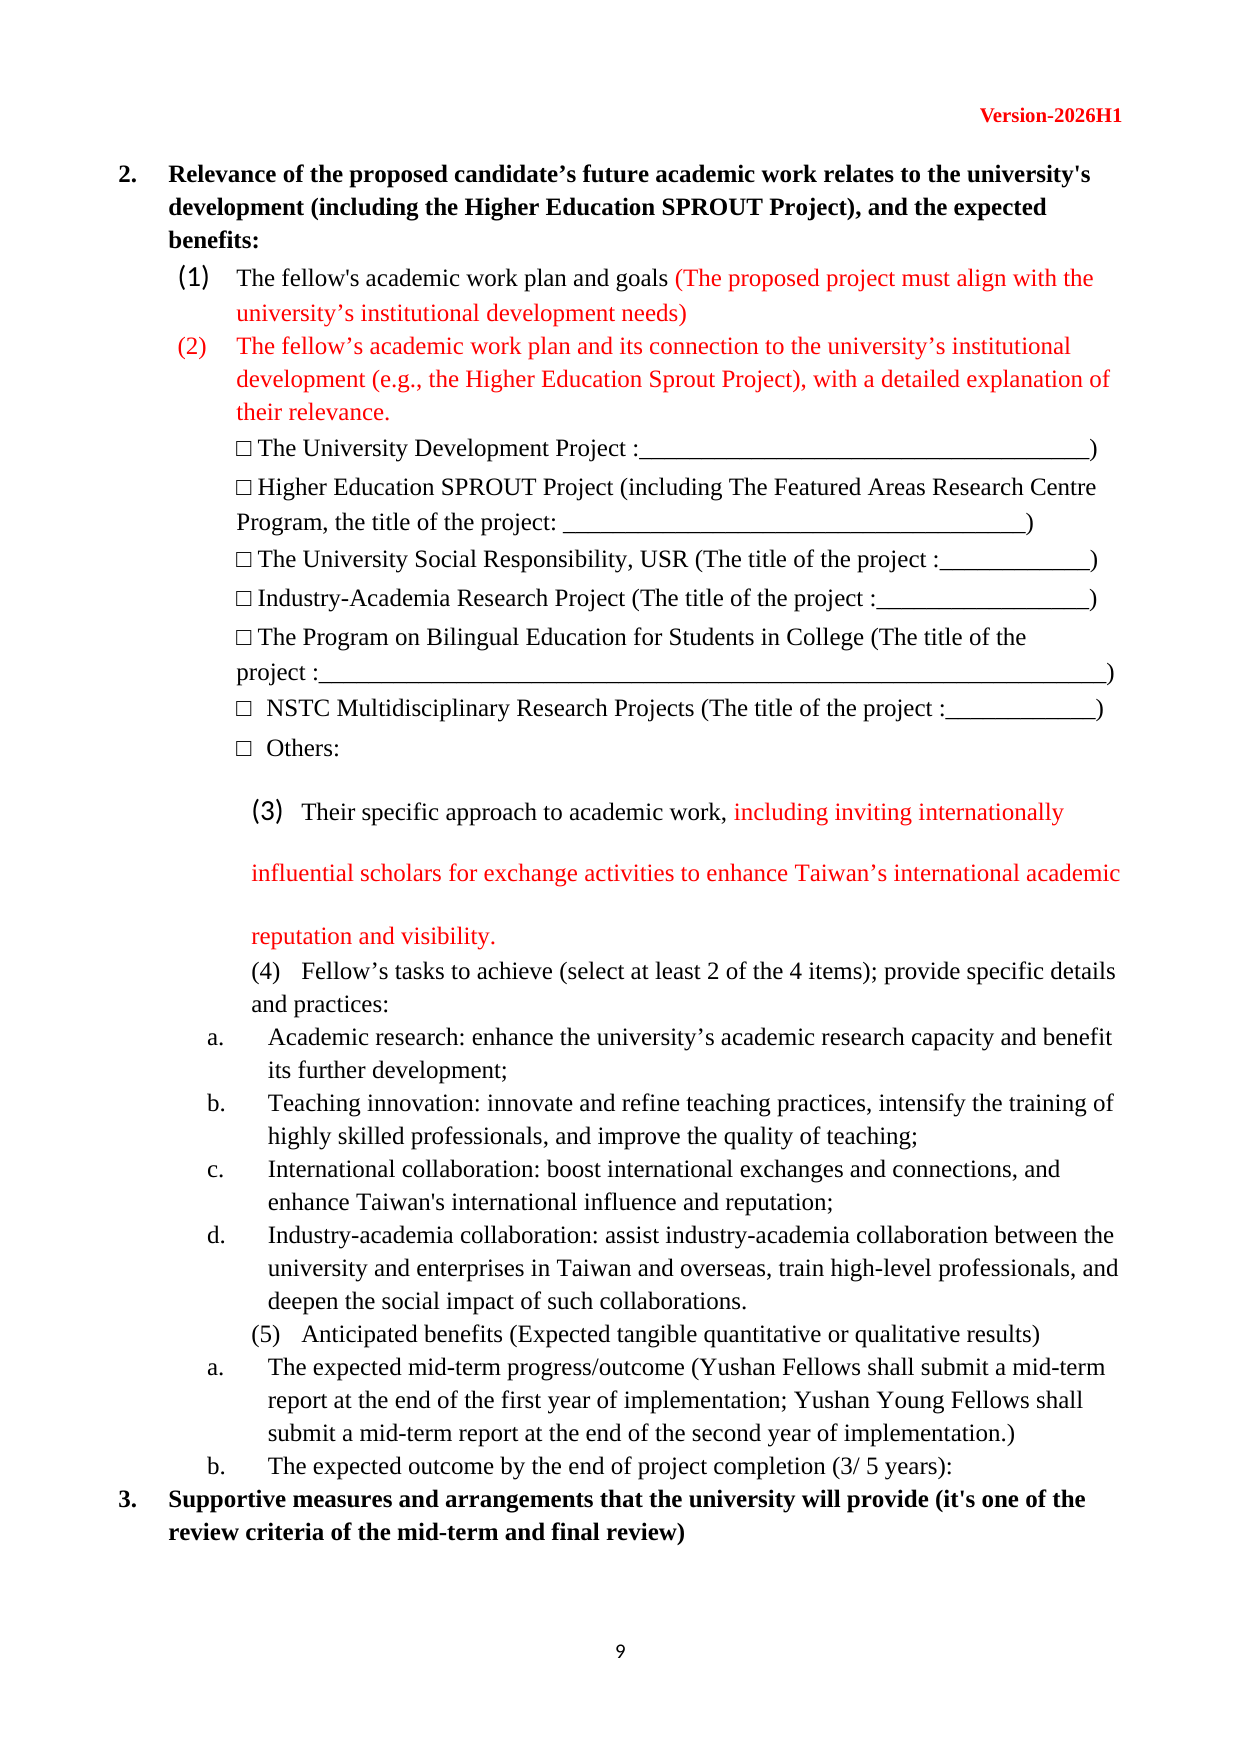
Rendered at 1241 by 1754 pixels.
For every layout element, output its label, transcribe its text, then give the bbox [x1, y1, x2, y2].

text □ Higher Education SPROUT Project (including The Featured Areas Research Centre Program, the title of the project: _____________________________________) [236, 469, 1122, 536]
list The expected outcome by the end of project completion (3/ 5 years): [207, 1451, 1122, 1480]
list The expected mid-term progress/outcome (Yushan Fellows shall submit a mid-term report at the end of the first year of implementation; Yushan Young Fellows shall submit a mid-term report at the end of the second year of implementation.) [207, 1352, 1122, 1447]
list International collaboration: boost international exchanges and connections, and enhance Taiwan's international influence and reputation; [207, 1154, 1122, 1216]
text □ The Program on Bilingual Education for Students in College (The title of the project :_______________________________________________________________) [236, 619, 1122, 686]
list Anticipated benefits (Expected tangible quantitative or qualitative results) [251, 1319, 1122, 1348]
list Supportive measures and arrangements that the university will provide (it's one of the review criteria of the mid-term and final review) [118, 1484, 1122, 1546]
text □ The University Social Responsibility, USR (The title of the project :____________) [236, 540, 1122, 574]
list Relevance of the proposed candidate’s future academic work relates to the university's development (including the Higher Education SPROUT Project), and the expected benefits: [118, 159, 1122, 254]
text □ The University Development Project :____________________________________) [236, 430, 1122, 464]
list Their specific approach to academic work, including inviting internationally influential scholars for exchange activities to enhance Taiwan’s international academic reputation and visibility. [251, 768, 1122, 956]
list The fellow's academic work plan and goals (The proposed project must align with the university’s institutional development needs) [177, 258, 1122, 327]
list Industry-academia collaboration: assist industry-academia collaboration between the university and enterprises in Taiwan and overseas, train high-level professionals, and deepen the social impact of such collaborations. [207, 1220, 1122, 1315]
text □ NSTC Multidisciplinary Research Projects (The title of the project :____________) [236, 690, 1122, 724]
list Academic research: enhance the university’s academic research capacity and benefit its further development; [207, 1022, 1122, 1084]
list Fellow’s tasks to achieve (select at least 2 of the 4 items); provide specific details and practices: [251, 956, 1122, 1018]
list The fellow’s academic work plan and its connection to the university’s institutional development (e.g., the Higher Education Sprout Project), with a detailed explanation of their relevance. [177, 331, 1122, 426]
text □ Others: [236, 729, 1122, 763]
text □ Industry-Academia Research Project (The title of the project :_________________) [236, 579, 1122, 614]
list Teaching innovation: innovate and refine teaching practices, intensify the training of highly skilled professionals, and improve the quality of teaching; [207, 1088, 1122, 1150]
